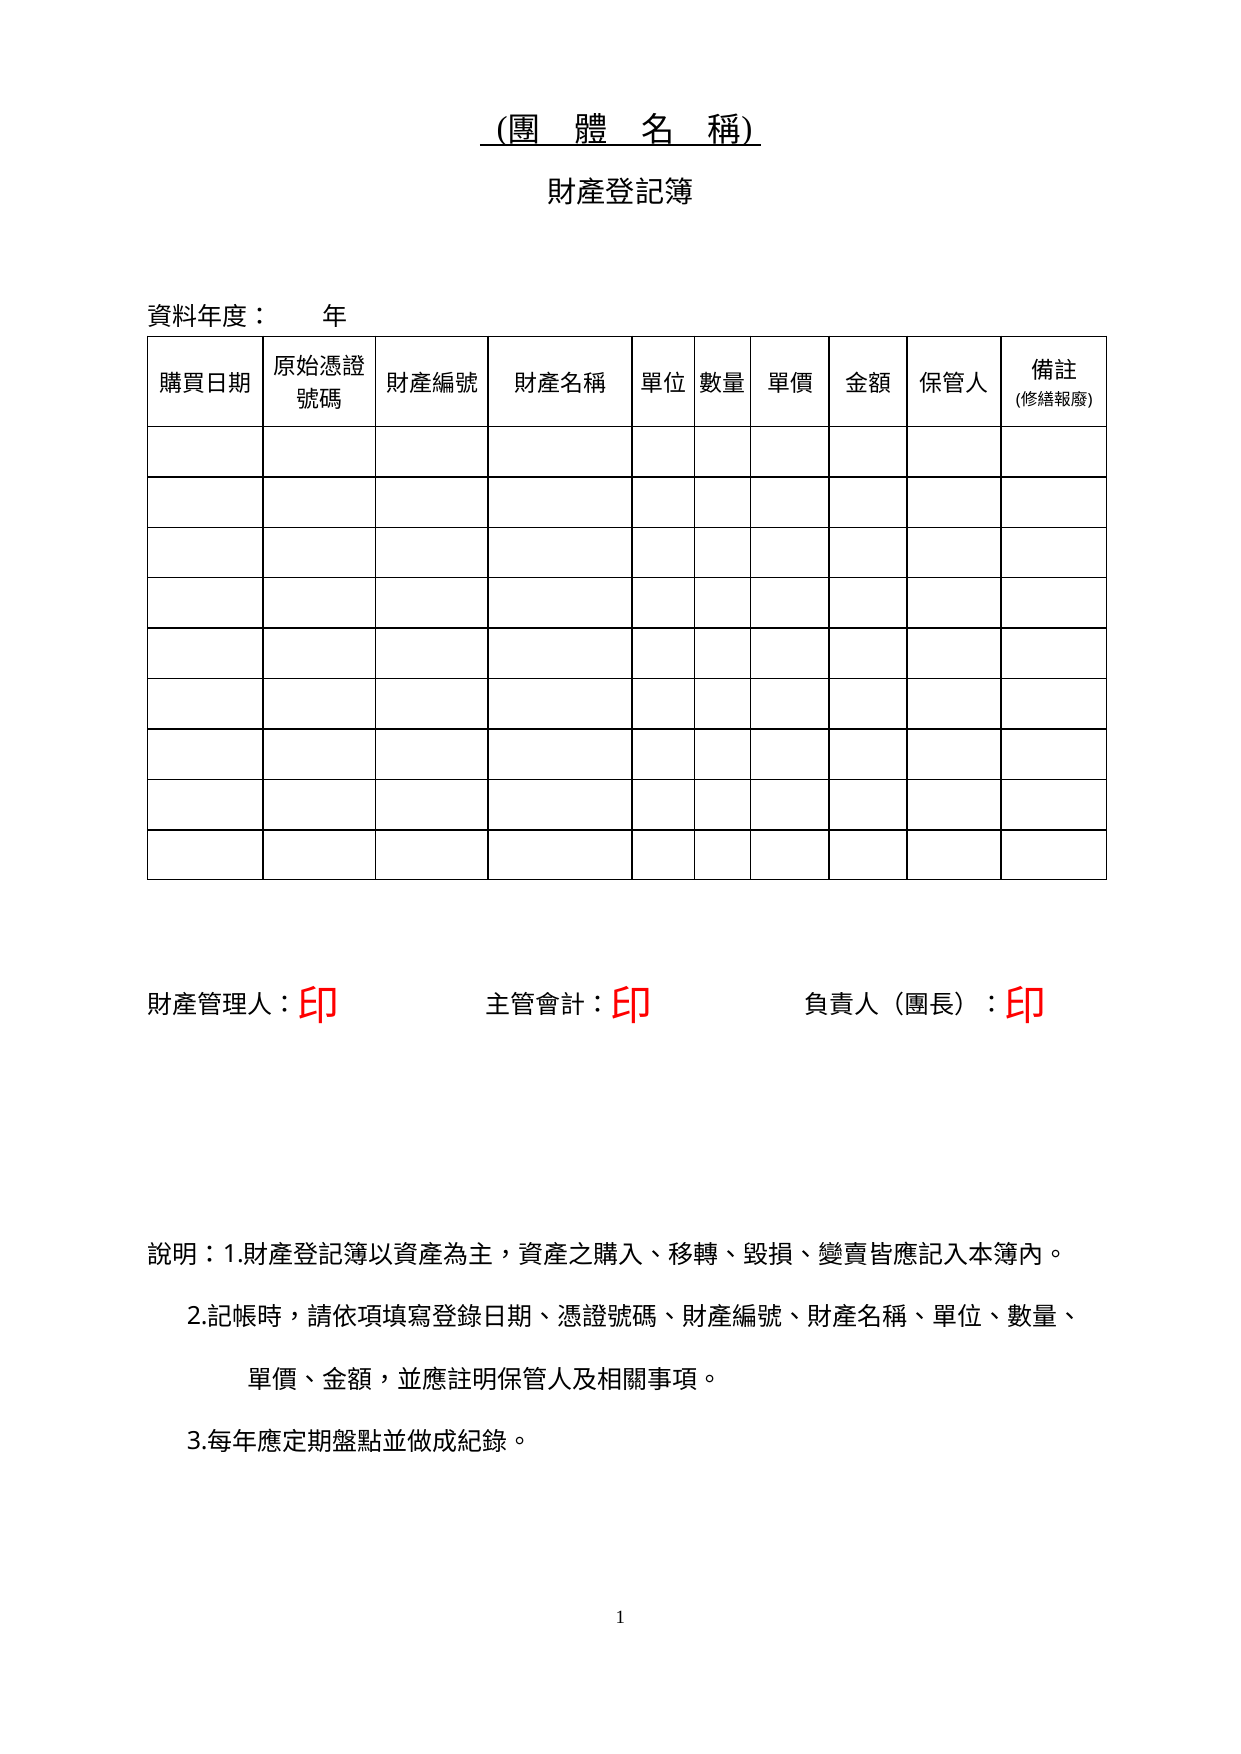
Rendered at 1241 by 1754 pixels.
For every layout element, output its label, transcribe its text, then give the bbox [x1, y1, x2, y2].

table_header 保管人 [908, 337, 1000, 426]
table_cell [489, 478, 631, 526]
table_cell [1002, 679, 1106, 728]
table_header 單價 [751, 337, 828, 426]
table_cell [264, 679, 375, 728]
table_cell [751, 679, 828, 728]
table_cell [908, 478, 1000, 526]
table_cell [830, 478, 906, 526]
table_cell [908, 427, 1000, 476]
table_cell [376, 780, 487, 829]
table_cell [489, 730, 631, 778]
table_cell [695, 831, 750, 879]
text 3.每年應定期盤點並做成紀錄。 [148, 1398, 1092, 1461]
table_cell [751, 629, 828, 678]
table_cell [264, 831, 375, 879]
table_header 財產編號 [376, 337, 487, 426]
table_cell [264, 427, 375, 476]
table_cell [489, 679, 631, 728]
table_cell [376, 427, 487, 476]
table_cell [633, 679, 694, 728]
table_header 金額 [830, 337, 906, 426]
table_cell [751, 427, 828, 476]
table_cell [489, 831, 631, 879]
table_cell [633, 478, 694, 526]
table_cell [908, 679, 1000, 728]
table_cell [633, 427, 694, 476]
table_cell [751, 478, 828, 526]
table_cell [264, 629, 375, 678]
table_cell [264, 578, 375, 627]
table_cell [1002, 780, 1106, 829]
table_cell [908, 730, 1000, 778]
table_cell [489, 528, 631, 577]
table_header 購買日期 [148, 337, 262, 426]
table_cell [633, 629, 694, 678]
table_cell [264, 528, 375, 577]
table_cell [1002, 629, 1106, 678]
table_cell [376, 730, 487, 778]
table_cell [695, 578, 750, 627]
table_cell [489, 578, 631, 627]
table_cell [830, 679, 906, 728]
table_cell [148, 578, 262, 627]
table_cell [751, 831, 828, 879]
table_cell [376, 578, 487, 627]
table_cell [148, 629, 262, 678]
table_cell [633, 528, 694, 577]
table_cell [908, 629, 1000, 678]
table_cell [148, 730, 262, 778]
table_cell [148, 478, 262, 526]
table_header 數量 [695, 337, 750, 426]
table_cell [830, 629, 906, 678]
table_cell [148, 427, 262, 476]
table_cell [695, 629, 750, 678]
text 財產登記簿 [148, 148, 1092, 211]
table_cell [908, 528, 1000, 577]
text 2.記帳時，請依項填寫登錄日期、憑證號碼、財產編號、財產名稱、單位、數量、單價、金額，並應註明保管人及相關事項。 [148, 1273, 1092, 1398]
table_cell [908, 831, 1000, 879]
table_cell [695, 780, 750, 829]
table_cell [695, 478, 750, 526]
table_cell [148, 528, 262, 577]
table_cell [695, 679, 750, 728]
table_cell [264, 780, 375, 829]
table_cell [633, 780, 694, 829]
table_cell [908, 578, 1000, 627]
table_cell [148, 780, 262, 829]
table_cell [751, 730, 828, 778]
table_cell [751, 528, 828, 577]
table_header 財產名稱 [489, 337, 631, 426]
table_cell [148, 679, 262, 728]
table_cell [830, 831, 906, 879]
table_cell [1002, 528, 1106, 577]
table_cell [633, 730, 694, 778]
text 財產管理人：印 主管會計：印 負責人（團長）：印 [148, 961, 1092, 1023]
table_cell [695, 730, 750, 778]
table_cell [376, 629, 487, 678]
table_cell [695, 528, 750, 577]
table_header 原始憑證號碼 [264, 337, 375, 426]
table_cell [148, 831, 262, 879]
table_cell [1002, 478, 1106, 526]
table_cell [489, 780, 631, 829]
table_cell [830, 730, 906, 778]
table_header 單位 [633, 337, 694, 426]
table_header 備註 (修繕報廢) [1002, 337, 1106, 426]
table_cell [1002, 730, 1106, 778]
table_cell [751, 578, 828, 627]
table_cell [376, 831, 487, 879]
table_cell [489, 427, 631, 476]
table_cell [908, 780, 1000, 829]
table_cell [1002, 831, 1106, 879]
table_cell [264, 478, 375, 526]
table_cell [830, 578, 906, 627]
table_cell [376, 478, 487, 526]
table_cell [1002, 578, 1106, 627]
text (團 體 名 稱) [148, 86, 1092, 148]
table_cell [751, 780, 828, 829]
table_cell [376, 679, 487, 728]
table_cell [830, 427, 906, 476]
table_cell [830, 780, 906, 829]
table_cell [1002, 427, 1106, 476]
table_cell [264, 730, 375, 778]
table_cell [489, 629, 631, 678]
text 說明：1.財產登記簿以資產為主，資產之購入、移轉、毀損、變賣皆應記入本簿內。 [148, 1211, 1092, 1273]
table_cell [376, 528, 487, 577]
table_cell [633, 831, 694, 879]
table_cell [830, 528, 906, 577]
text 資料年度： 年 [148, 273, 1092, 336]
table_cell [633, 578, 694, 627]
table_cell [695, 427, 750, 476]
